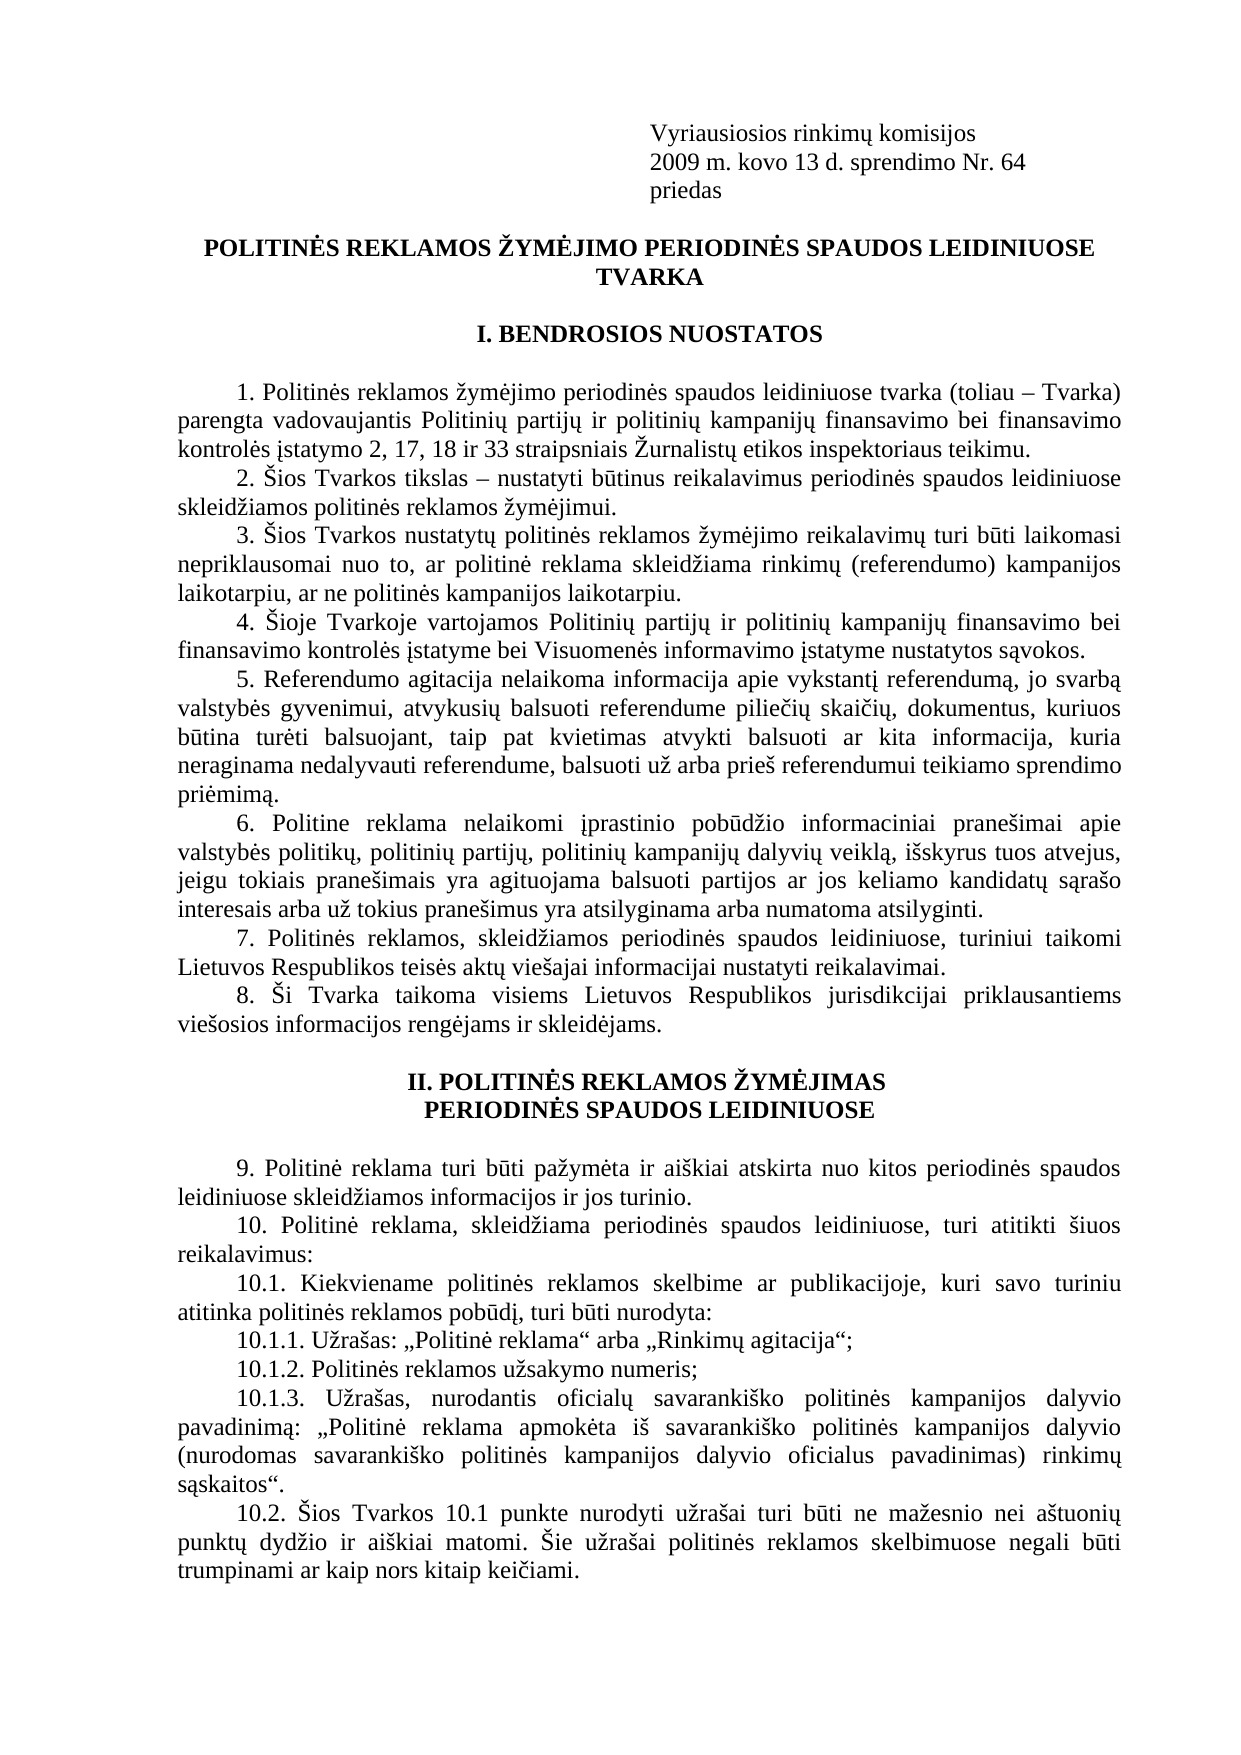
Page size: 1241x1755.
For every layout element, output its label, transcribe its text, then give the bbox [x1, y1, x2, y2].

text POLITINĖS REKLAMOS ŽYMĖJIMO PERIODINĖS SPAUDOS LEIDINIUOSE TVARKA [177, 233, 1122, 291]
text 9. Politinė reklama turi būti pažymėta ir aiškiai atskirta nuo kitos periodinės spaudos leidiniuose skleidžiamos informacijos ir jos turinio. [177, 1153, 1122, 1211]
text 2009 m. kovo 13 d. sprendimo Nr. 64 [649, 147, 1122, 176]
text II. POLITINĖS REKLAMOS ŽYMĖJIMAS [177, 1067, 1122, 1096]
text 8. Ši Tvarka taikoma visiems Lietuvos Respublikos jurisdikcijai priklausantiems viešosios informacijos rengėjams ir skleidėjams. [177, 981, 1122, 1038]
text 2. Šios Tvarkos tikslas – nustatyti būtinus reikalavimus periodinės spaudos leidiniuose skleidžiamos politinės reklamos žymėjimui. [177, 463, 1122, 521]
text PERIODINĖS SPAUDOS LEIDINIUOSE [177, 1096, 1122, 1124]
text 3. Šios Tvarkos nustatytų politinės reklamos žymėjimo reikalavimų turi būti laikomasi nepriklausomai nuo to, ar politinė reklama skleidžiama rinkimų (referendumo) kampanijos laikotarpiu, ar ne politinės kampanijos laikotarpiu. [177, 521, 1122, 607]
text 5. Referendumo agitacija nelaikoma informacija apie vykstantį referendumą, jo svarbą valstybės gyvenimui, atvykusių balsuoti referendume piliečių skaičių, dokumentus, kuriuos būtina turėti balsuojant, taip pat kvietimas atvykti balsuoti ar kita informacija, kuria neraginama nedalyvauti referendume, balsuoti už arba prieš referendumui teikiamo sprendimo priėmimą. [177, 664, 1122, 808]
text 10.1.3. Užrašas, nurodantis oficialų savarankiško politinės kampanijos dalyvio pavadinimą: „Politinė reklama apmokėta iš savarankiško politinės kampanijos dalyvio (nurodomas savarankiško politinės kampanijos dalyvio oficialus pavadinimas) rinkimų sąskaitos“. [177, 1383, 1122, 1498]
text Vyriausiosios rinkimų komisijos [649, 118, 1122, 147]
text priedas [649, 176, 1122, 204]
text 10.2. Šios Tvarkos 10.1 punkte nurodyti užrašai turi būti ne mažesnio nei aštuonių punktų dydžio ir aiškiai matomi. Šie užrašai politinės reklamos skelbimuose negali būti trumpinami ar kaip nors kitaip keičiami. [177, 1498, 1122, 1584]
text 6. Politine reklama nelaikomi įprastinio pobūdžio informaciniai pranešimai apie valstybės politikų, politinių partijų, politinių kampanijų dalyvių veiklą, išskyrus tuos atvejus, jeigu tokiais pranešimais yra agituojama balsuoti partijos ar jos keliamo kandidatų sąrašo interesais arba už tokius pranešimus yra atsilyginama arba numatoma atsilyginti. [177, 808, 1122, 923]
text 10.1.2. Politinės reklamos užsakymo numeris; [177, 1354, 1122, 1383]
text 10.1.1. Užrašas: „Politinė reklama“ arba „Rinkimų agitacija“; [177, 1326, 1122, 1354]
text 4. Šioje Tvarkoje vartojamos Politinių partijų ir politinių kampanijų finansavimo bei finansavimo kontrolės įstatyme bei Visuomenės informavimo įstatyme nustatytos sąvokos. [177, 607, 1122, 664]
text 10. Politinė reklama, skleidžiama periodinės spaudos leidiniuose, turi atitikti šiuos reikalavimus: [177, 1211, 1122, 1268]
text 10.1. Kiekviename politinės reklamos skelbime ar publikacijoje, kuri savo turiniu atitinka politinės reklamos pobūdį, turi būti nurodyta: [177, 1268, 1122, 1326]
text I. BENDROSIOS NUOSTATOS [177, 319, 1122, 348]
text 1. Politinės reklamos žymėjimo periodinės spaudos leidiniuose tvarka (toliau – Tvarka) parengta vadovaujantis Politinių partijų ir politinių kampanijų finansavimo bei finansavimo kontrolės įstatymo 2, 17, 18 ir 33 straipsniais Žurnalistų etikos inspektoriaus teikimu. [177, 377, 1122, 463]
text 7. Politinės reklamos, skleidžiamos periodinės spaudos leidiniuose, turiniui taikomi Lietuvos Respublikos teisės aktų viešajai informacijai nustatyti reikalavimai. [177, 923, 1122, 981]
